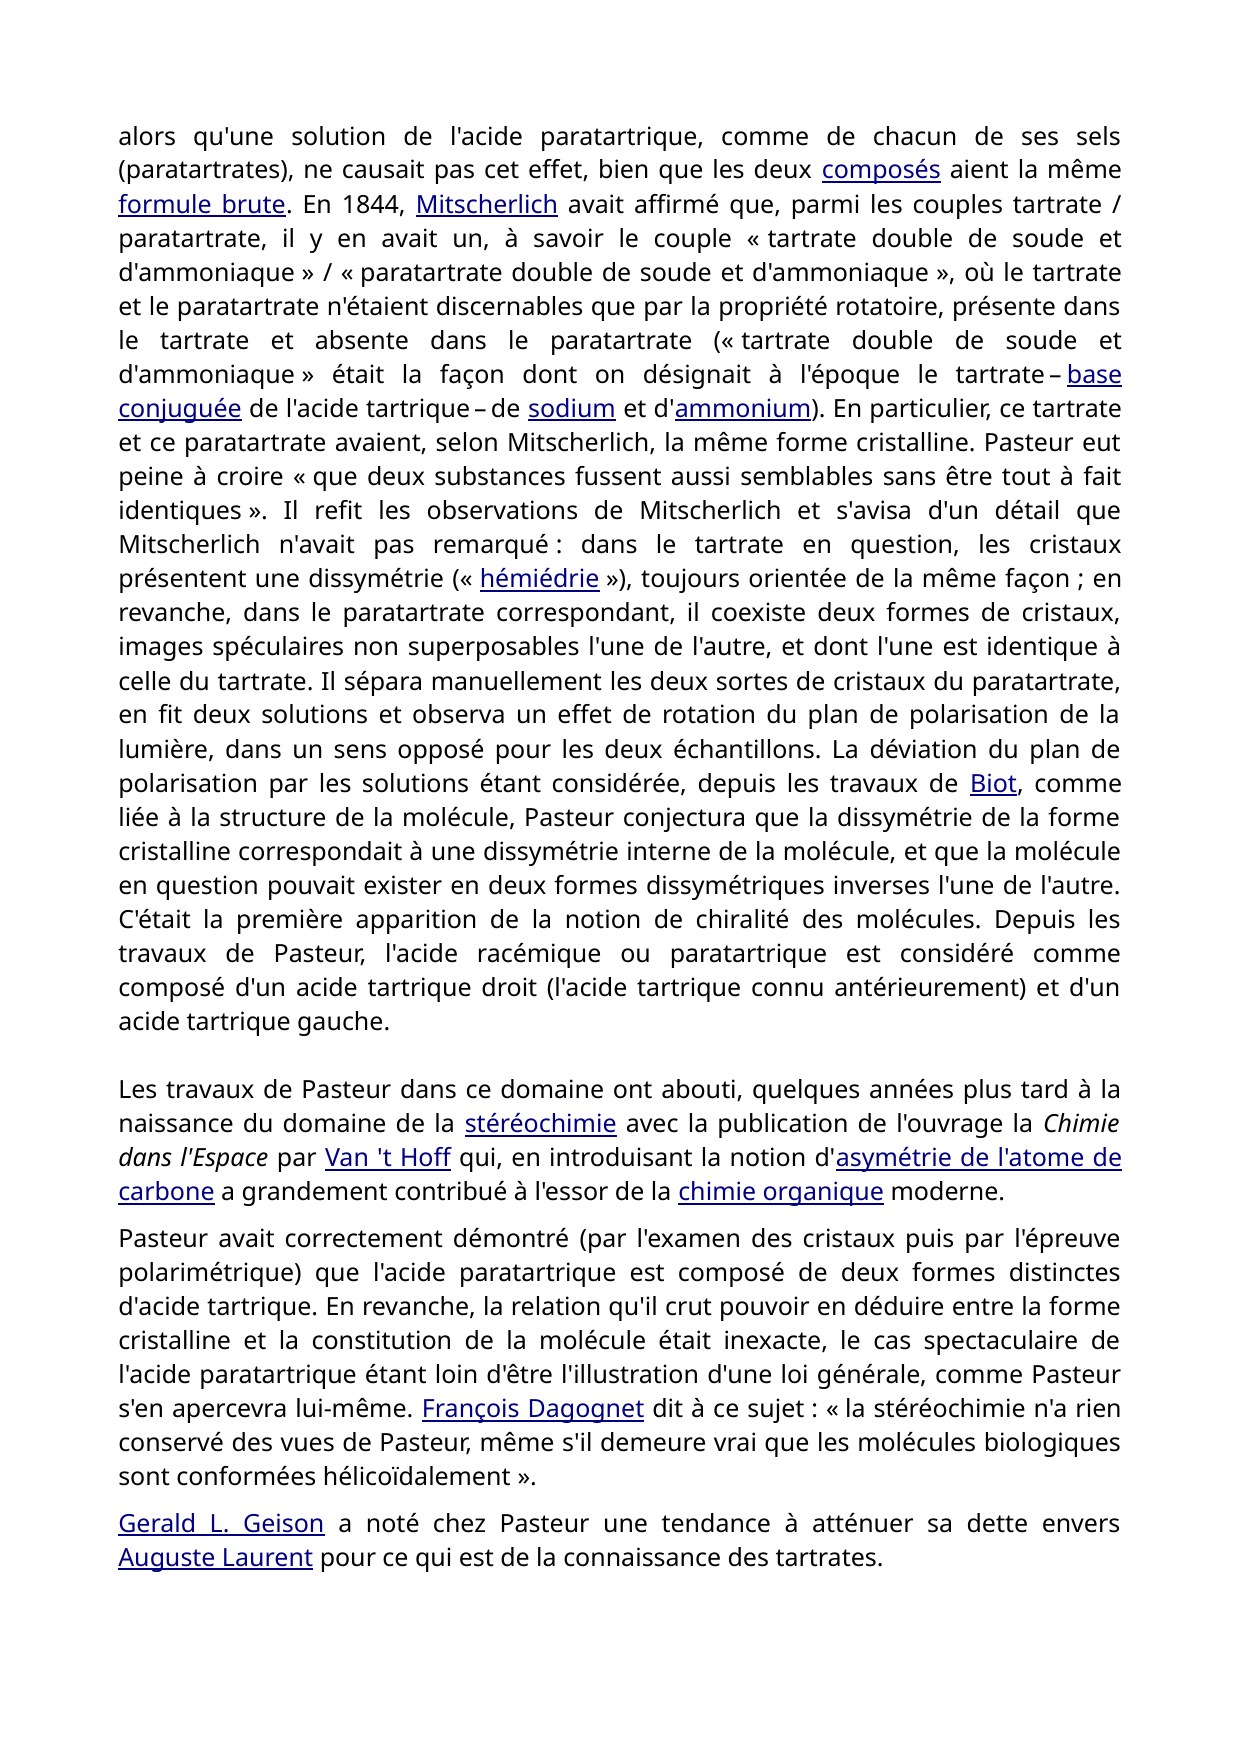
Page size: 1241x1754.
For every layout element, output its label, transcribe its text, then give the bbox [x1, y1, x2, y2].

text alors qu'une solution de l'acide paratartrique, comme de chacun de ses sels (paratartrates), ne causait pas cet effet, bien que les deux composés aient la même formule brute. En 1844, Mitscherlich avait affirmé que, parmi les couples tartrate / paratartrate, il y en avait un, à savoir le couple « tartrate double de soude et d'ammoniaque » / « paratartrate double de soude et d'ammoniaque », où le tartrate et le paratartrate n'étaient discernables que par la propriété rotatoire, présente dans le tartrate et absente dans le paratartrate (« tartrate double de soude et d'ammoniaque » était la façon dont on désignait à l'époque le tartrate – base conjuguée de l'acide tartrique – de sodium et d'ammonium). En particulier, ce tartrate et ce paratartrate avaient, selon Mitscherlich, la même forme cristalline. Pasteur eut peine à croire « que deux substances fussent aussi semblables sans être tout à fait identiques ». Il refit les observations de Mitscherlich et s'avisa d'un détail que Mitscherlich n'avait pas remarqué : dans le tartrate en question, les cristaux présentent une dissymétrie (« hémiédrie »), toujours orientée de la même façon ; en revanche, dans le paratartrate correspondant, il coexiste deux formes de cristaux, images spéculaires non superposables l'une de l'autre, et dont l'une est identique à celle du tartrate. Il sépara manuellement les deux sortes de cristaux du paratartrate, en fit deux solutions et observa un effet de rotation du plan de polarisation de la lumière, dans un sens opposé pour les deux échantillons. La déviation du plan de polarisation par les solutions étant considérée, depuis les travaux de Biot, comme liée à la structure de la molécule, Pasteur conjectura que la dissymétrie de la forme cristalline correspondait à une dissymétrie interne de la molécule, et que la molécule en question pouvait exister en deux formes dissymétriques inverses l'une de l'autre. C'était la première apparition de la notion de chiralité des molécules. Depuis les travaux de Pasteur, l'acide racémique ou paratartrique est considéré comme composé d'un acide tartrique droit (l'acide tartrique connu antérieurement) et d'un acide tartrique gauche. [118, 118, 1122, 1038]
text Gerald L. Geison a noté chez Pasteur une tendance à atténuer sa dette envers Auguste Laurent pour ce qui est de la connaissance des tartrates. [118, 1506, 1122, 1574]
text Pasteur avait correctement démontré (par l'examen des cristaux puis par l'épreuve polarimétrique) que l'acide paratartrique est composé de deux formes distinctes d'acide tartrique. En revanche, la relation qu'il crut pouvoir en déduire entre la forme cristalline et la constitution de la molécule était inexacte, le cas spectaculaire de l'acide paratartrique étant loin d'être l'illustration d'une loi générale, comme Pasteur s'en apercevra lui-même. François Dagognet dit à ce sujet : « la stéréochimie n'a rien conservé des vues de Pasteur, même s'il demeure vrai que les molécules biologiques sont conformées hélicoïdalement ». [118, 1221, 1122, 1493]
text Les travaux de Pasteur dans ce domaine ont abouti, quelques années plus tard à la naissance du domaine de la stéréochimie avec la publication de l'ouvrage la Chimie dans l'Espace par Van 't Hoff qui, en introduisant la notion d'asymétrie de l'atome de carbone a grandement contribué à l'essor de la chimie organique moderne. [118, 1072, 1122, 1208]
